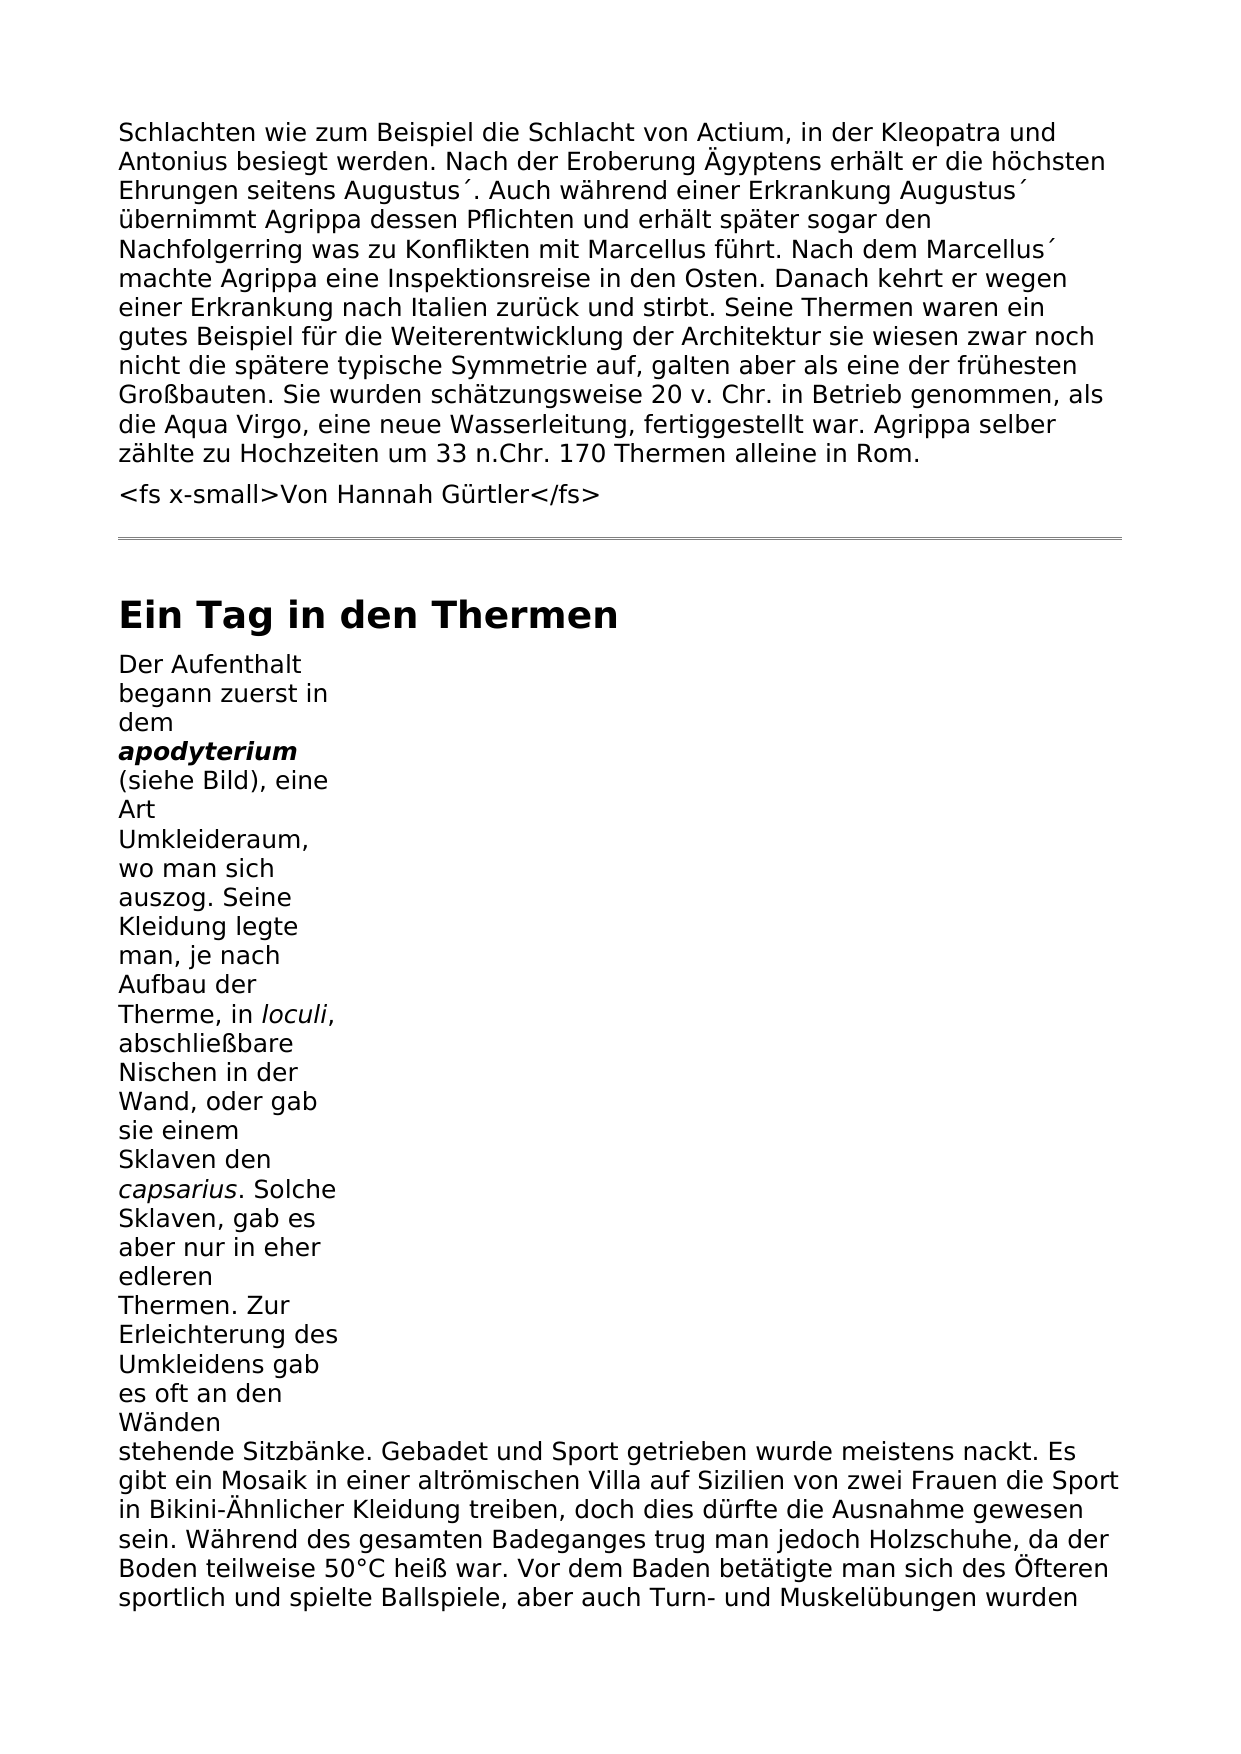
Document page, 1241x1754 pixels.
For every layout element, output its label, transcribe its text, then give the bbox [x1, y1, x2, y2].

text Der Aufenthalt begann zuerst in dem apodyterium (siehe Bild), eine Art Umkleideraum, wo man sich auszog. Seine Kleidung legte man, je nach Aufbau der Therme, in loculi, abschließbare Nischen in der Wand, oder gab sie einem Sklaven den capsarius. Solche Sklaven, gab es aber nur in eher edleren Thermen. Zur Erleichterung des Umkleidens gab es oft an den Wänden stehende Sitzbänke. Gebadet und Sport getrieben wurde meistens nackt. Es gibt ein Mosaik in einer altrömischen Villa auf Sizilien von zwei Frauen die Sport in Bikini-Ähnlicher Kleidung treiben, doch dies dürfte die Ausnahme gewesen sein. Während des gesamten Badeganges trug man jedoch Holzschuhe, da der Boden teilweise 50°C heiß war. Vor dem Baden betätigte man sich des Öfteren sportlich und spielte Ballspiele, aber auch Turn- und Muskelübungen wurden [118, 650, 1122, 1612]
text Schlachten wie zum Beispiel die Schlacht von Actium, in der Kleopatra und Antonius besiegt werden. Nach der Eroberung Ägyptens erhält er die höchsten Ehrungen seitens Augustus´. Auch während einer Erkrankung Augustus´ übernimmt Agrippa dessen Pflichten und erhält später sogar den Nachfolgerring was zu Konflikten mit Marcellus führt. Nach dem Marcellus´ machte Agrippa eine Inspektionsreise in den Osten. Danach kehrt er wegen einer Erkrankung nach Italien zurück und stirbt. Seine Thermen waren ein gutes Beispiel für die Weiterentwicklung der Architektur sie wiesen zwar noch nicht die spätere typische Symmetrie auf, galten aber als eine der frühesten Großbauten. Sie wurden schätzungsweise 20 v. Chr. in Betrieb genommen, als die Aqua Virgo, eine neue Wasserleitung, fertiggestellt war. Agrippa selber zählte zu Hochzeiten um 33 n.Chr. 170 Thermen alleine in Rom. [118, 118, 1122, 468]
text <fs x-small>Von Hannah Gürtler</fs> [118, 481, 1122, 510]
subtitle Ein Tag in den Thermen [118, 594, 1122, 637]
